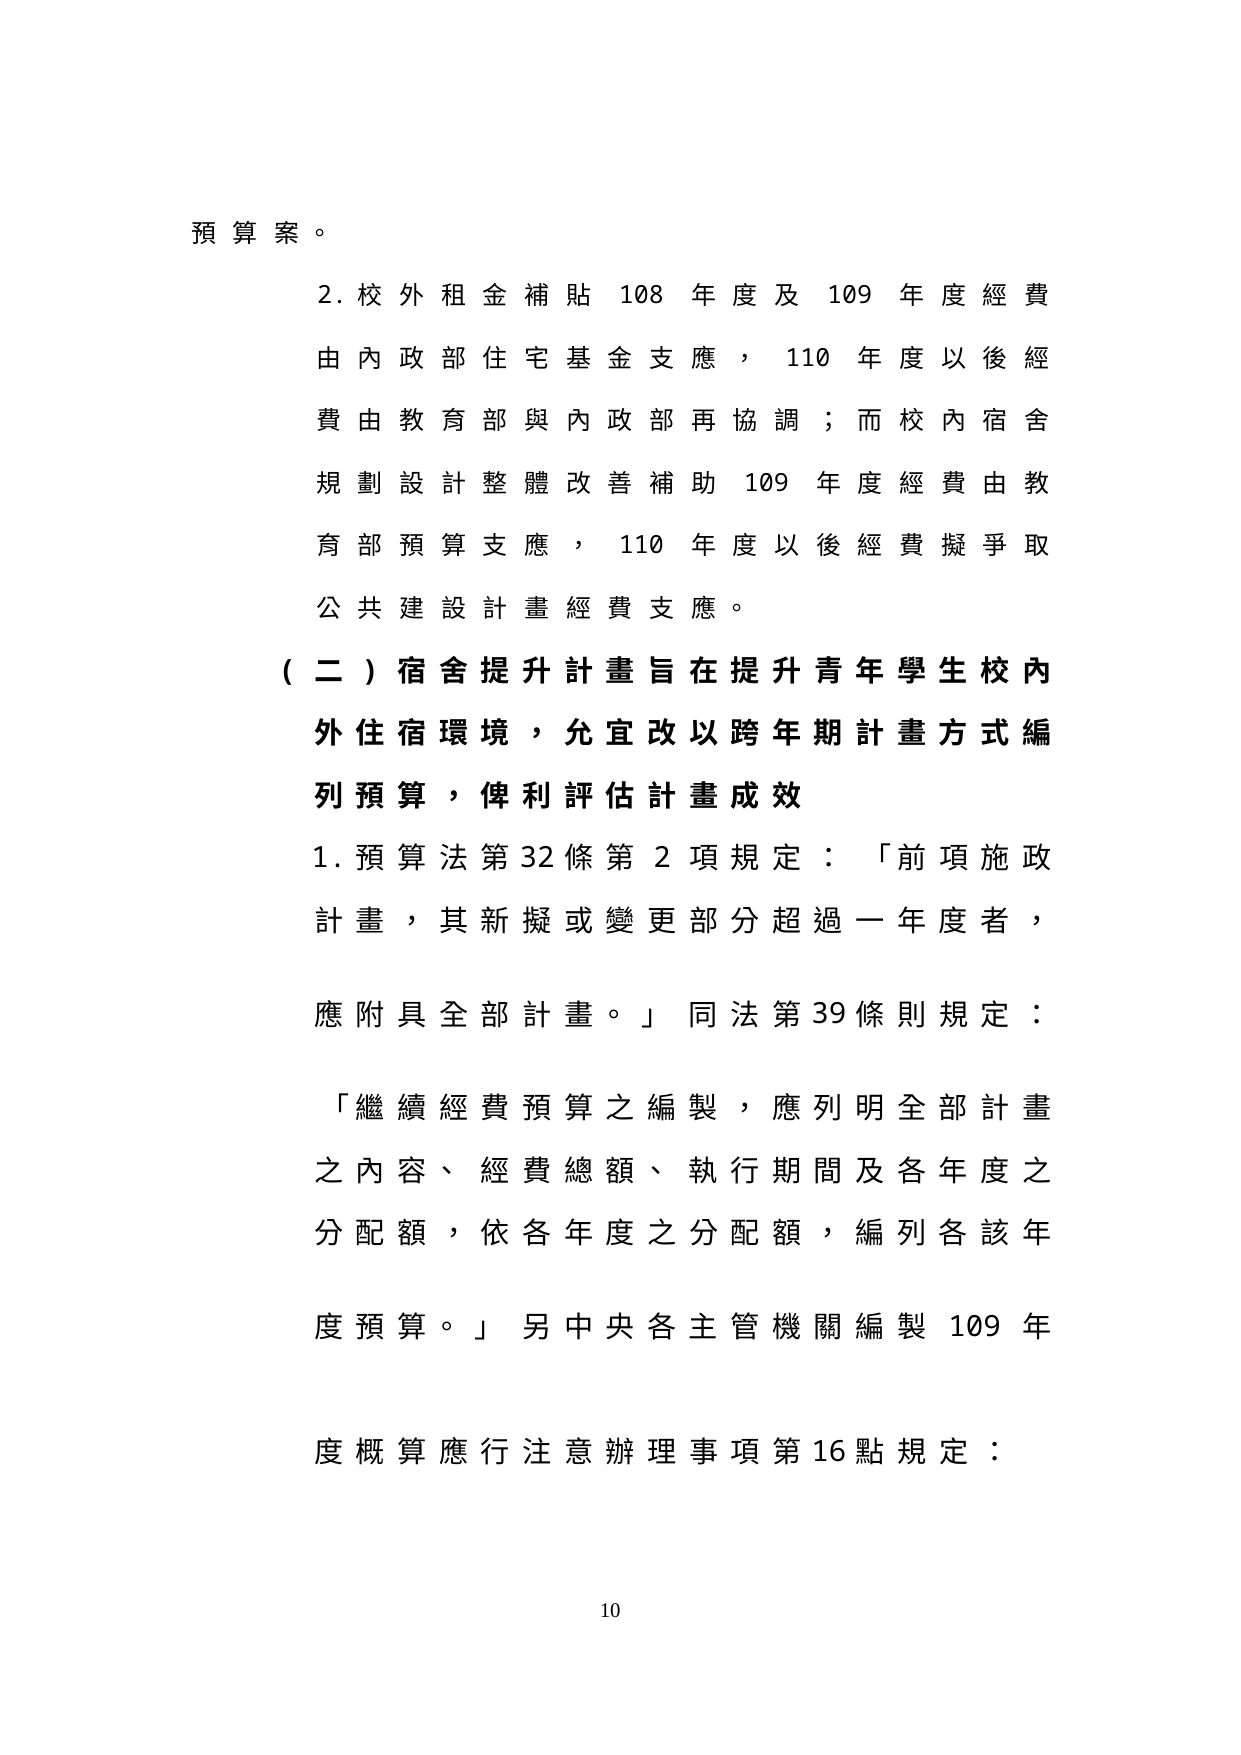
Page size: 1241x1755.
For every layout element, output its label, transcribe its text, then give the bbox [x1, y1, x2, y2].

text (二)宿舍提升計畫旨在提升青年學生校內外住宿環境，允宜改以跨年期計畫方式編列預算，俾利評估計畫成效 [242, 627, 1058, 814]
text 2.校外租金補貼108年度及109年度經費由內政部住宅基金支應，110年度以後經費由教育部與內政部再協調；而校內宿舍規劃設計整體改善補助109年度經費由教育部預算支應，110年度以後經費擬爭取公共建設計畫經費支應。 [184, 252, 1058, 627]
text 預算案。 [183, 189, 1058, 252]
text 1.預算法第32條第2項規定：「前項施政計畫，其新擬或變更部分超過一年度者，應附具全部計畫。」同法第39條則規定：「繼續經費預算之編製，應列明全部計畫之內容、經費總額、執行期間及各年度之分配額，依各年度之分配額，編列各該年度預算。」另中央各主管機關編製109年度概算應行注意辦理事項第16點規定：「跨年期計畫應參照預算法第39條有關繼續經費之規定，由各機關依事實情形於總預算書歲出機關別預算表與單位概(預)算書列明計畫名稱、經費總額、執行期間、本年度編列數及以前年度法定預算數總數(含動支預備金)外，並於單位概(預)算書之跨年期計畫概況表表達，以供立法院審議參考。」是以，各機關新增或變更之重要計畫超過1年度者，應附具全部計畫並以跨年期計畫方式辦理。 [271, 814, 1058, 1502]
